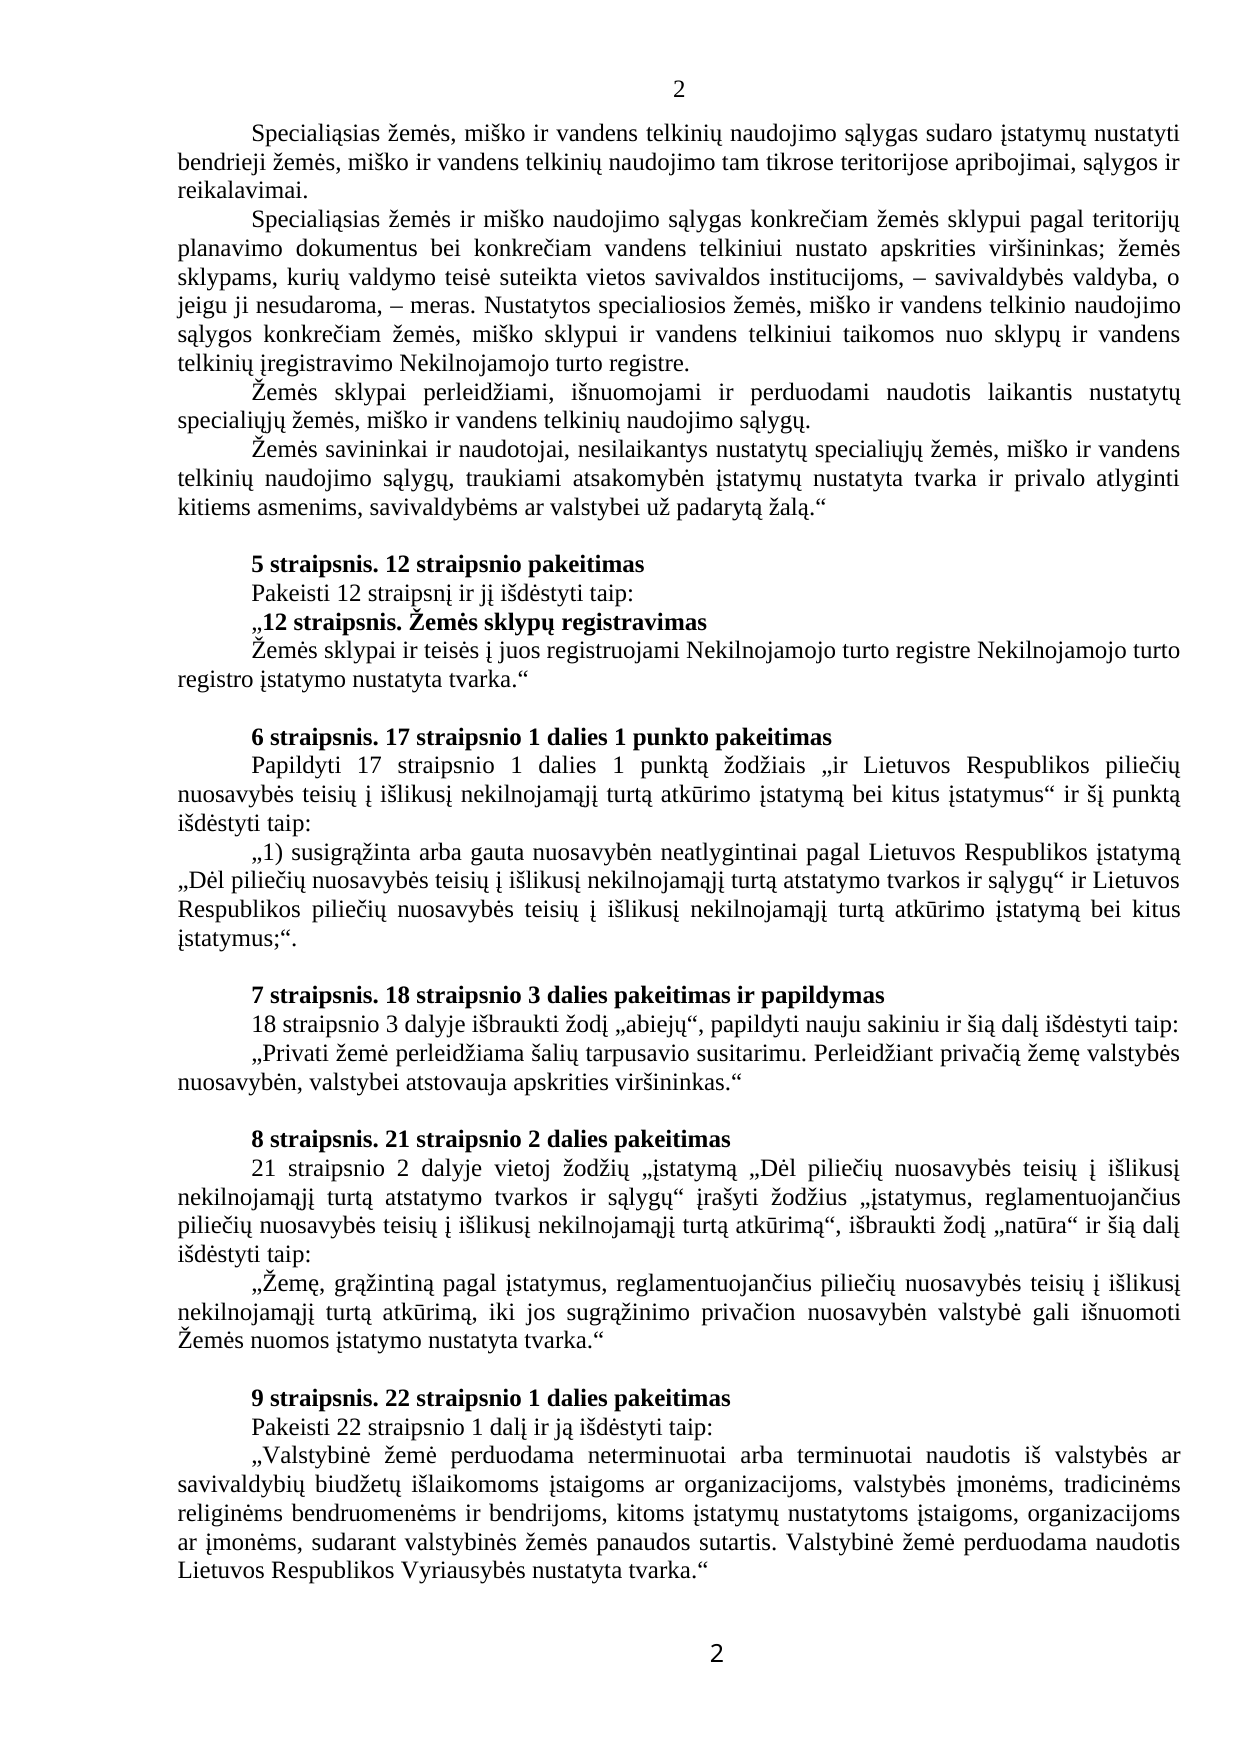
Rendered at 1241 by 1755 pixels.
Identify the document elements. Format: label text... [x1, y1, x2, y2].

text Pakeisti 12 straipsnį ir jį išdėstyti taip: [177, 578, 1181, 607]
text Žemės savininkai ir naudotojai, nesilaikantys nustatytų specialiųjų žemės, miško ir vandens telkinių naudojimo sąlygų, traukiami atsakomybėn įstatymų nustatyta tvarka ir privalo atlyginti kitiems asmenims, savivaldybėms ar valstybei už padarytą žalą.“ [177, 434, 1181, 521]
text „Žemę, grąžintiną pagal įstatymus, reglamentuojančius piliečių nuosavybės teisių į išlikusį nekilnojamąjį turtą atkūrimą, iki jos sugrąžinimo privačion nuosavybėn valstybė gali išnuomoti Žemės nuomos įstatymo nustatyta tvarka.“ [177, 1268, 1181, 1354]
text 9 straipsnis. 22 straipsnio 1 dalies pakeitimas [177, 1383, 1181, 1412]
text 18 straipsnio 3 dalyje išbraukti žodį „abiejų“, papildyti nauju sakiniu ir šią dalį išdėstyti taip: [177, 1009, 1181, 1038]
text Papildyti 17 straipsnio 1 dalies 1 punktą žodžiais „ir Lietuvos Respublikos piliečių nuosavybės teisių į išlikusį nekilnojamąjį turtą atkūrimo įstatymą bei kitus įstatymus“ ir šį punktą išdėstyti taip: [177, 751, 1181, 837]
text „Privati žemė perleidžiama šalių tarpusavio susitarimu. Perleidžiant privačią žemę valstybės nuosavybėn, valstybei atstovauja apskrities viršininkas.“ [177, 1038, 1181, 1096]
text 21 straipsnio 2 dalyje vietoj žodžių „įstatymą „Dėl piliečių nuosavybės teisių į išlikusį nekilnojamąjį turtą atstatymo tvarkos ir sąlygų“ įrašyti žodžius „įstatymus, reglamentuojančius piliečių nuosavybės teisių į išlikusį nekilnojamąjį turtą atkūrimą“, išbraukti žodį „natūra“ ir šią dalį išdėstyti taip: [177, 1153, 1181, 1268]
text 7 straipsnis. 18 straipsnio 3 dalies pakeitimas ir papildymas [177, 981, 1181, 1009]
text 8 straipsnis. 21 straipsnio 2 dalies pakeitimas [177, 1124, 1181, 1153]
text „Valstybinė žemė perduodama neterminuotai arba terminuotai naudotis iš valstybės ar savivaldybių biudžetų išlaikomoms įstaigoms ar organizacijoms, valstybės įmonėms, tradicinėms religinėms bendruomenėms ir bendrijoms, kitoms įstatymų nustatytoms įstaigoms, organizacijoms ar įmonėms, sudarant valstybinės žemės panaudos sutartis. Valstybinė žemė perduodama naudotis Lietuvos Respublikos Vyriausybės nustatyta tvarka.“ [177, 1441, 1181, 1584]
text Žemės sklypai ir teisės į juos registruojami Nekilnojamojo turto registre Nekilnojamojo turto registro įstatymo nustatyta tvarka.“ [177, 636, 1181, 693]
text 5 straipsnis. 12 straipsnio pakeitimas [177, 549, 1181, 578]
text „1) susigrąžinta arba gauta nuosavybėn neatlygintinai pagal Lietuvos Respublikos įstatymą „Dėl piliečių nuosavybės teisių į išlikusį nekilnojamąjį turtą atstatymo tvarkos ir sąlygų“ ir Lietuvos Respublikos piliečių nuosavybės teisių į išlikusį nekilnojamąjį turtą atkūrimo įstatymą bei kitus įstatymus;“. [177, 837, 1181, 952]
text Žemės sklypai perleidžiami, išnuomojami ir perduodami naudotis laikantis nustatytų specialiųjų žemės, miško ir vandens telkinių naudojimo sąlygų. [177, 377, 1181, 434]
text Pakeisti 22 straipsnio 1 dalį ir ją išdėstyti taip: [177, 1412, 1181, 1441]
text „12 straipsnis. Žemės sklypų registravimas [177, 607, 1181, 636]
text Specialiąsias žemės ir miško naudojimo sąlygas konkrečiam žemės sklypui pagal teritorijų planavimo dokumentus bei konkrečiam vandens telkiniui nustato apskrities viršininkas; žemės sklypams, kurių valdymo teisė suteikta vietos savivaldos institucijoms, – savivaldybės valdyba, o jeigu ji nesudaroma, – meras. Nustatytos specialiosios žemės, miško ir vandens telkinio naudojimo sąlygos konkrečiam žemės, miško sklypui ir vandens telkiniui taikomos nuo sklypų ir vandens telkinių įregistravimo Nekilnojamojo turto registre. [177, 204, 1181, 377]
text Specialiąsias žemės, miško ir vandens telkinių naudojimo sąlygas sudaro įstatymų nustatyti bendrieji žemės, miško ir vandens telkinių naudojimo tam tikrose teritorijose apribojimai, sąlygos ir reikalavimai. [177, 118, 1181, 204]
text 6 straipsnis. 17 straipsnio 1 dalies 1 punkto pakeitimas [177, 722, 1181, 751]
